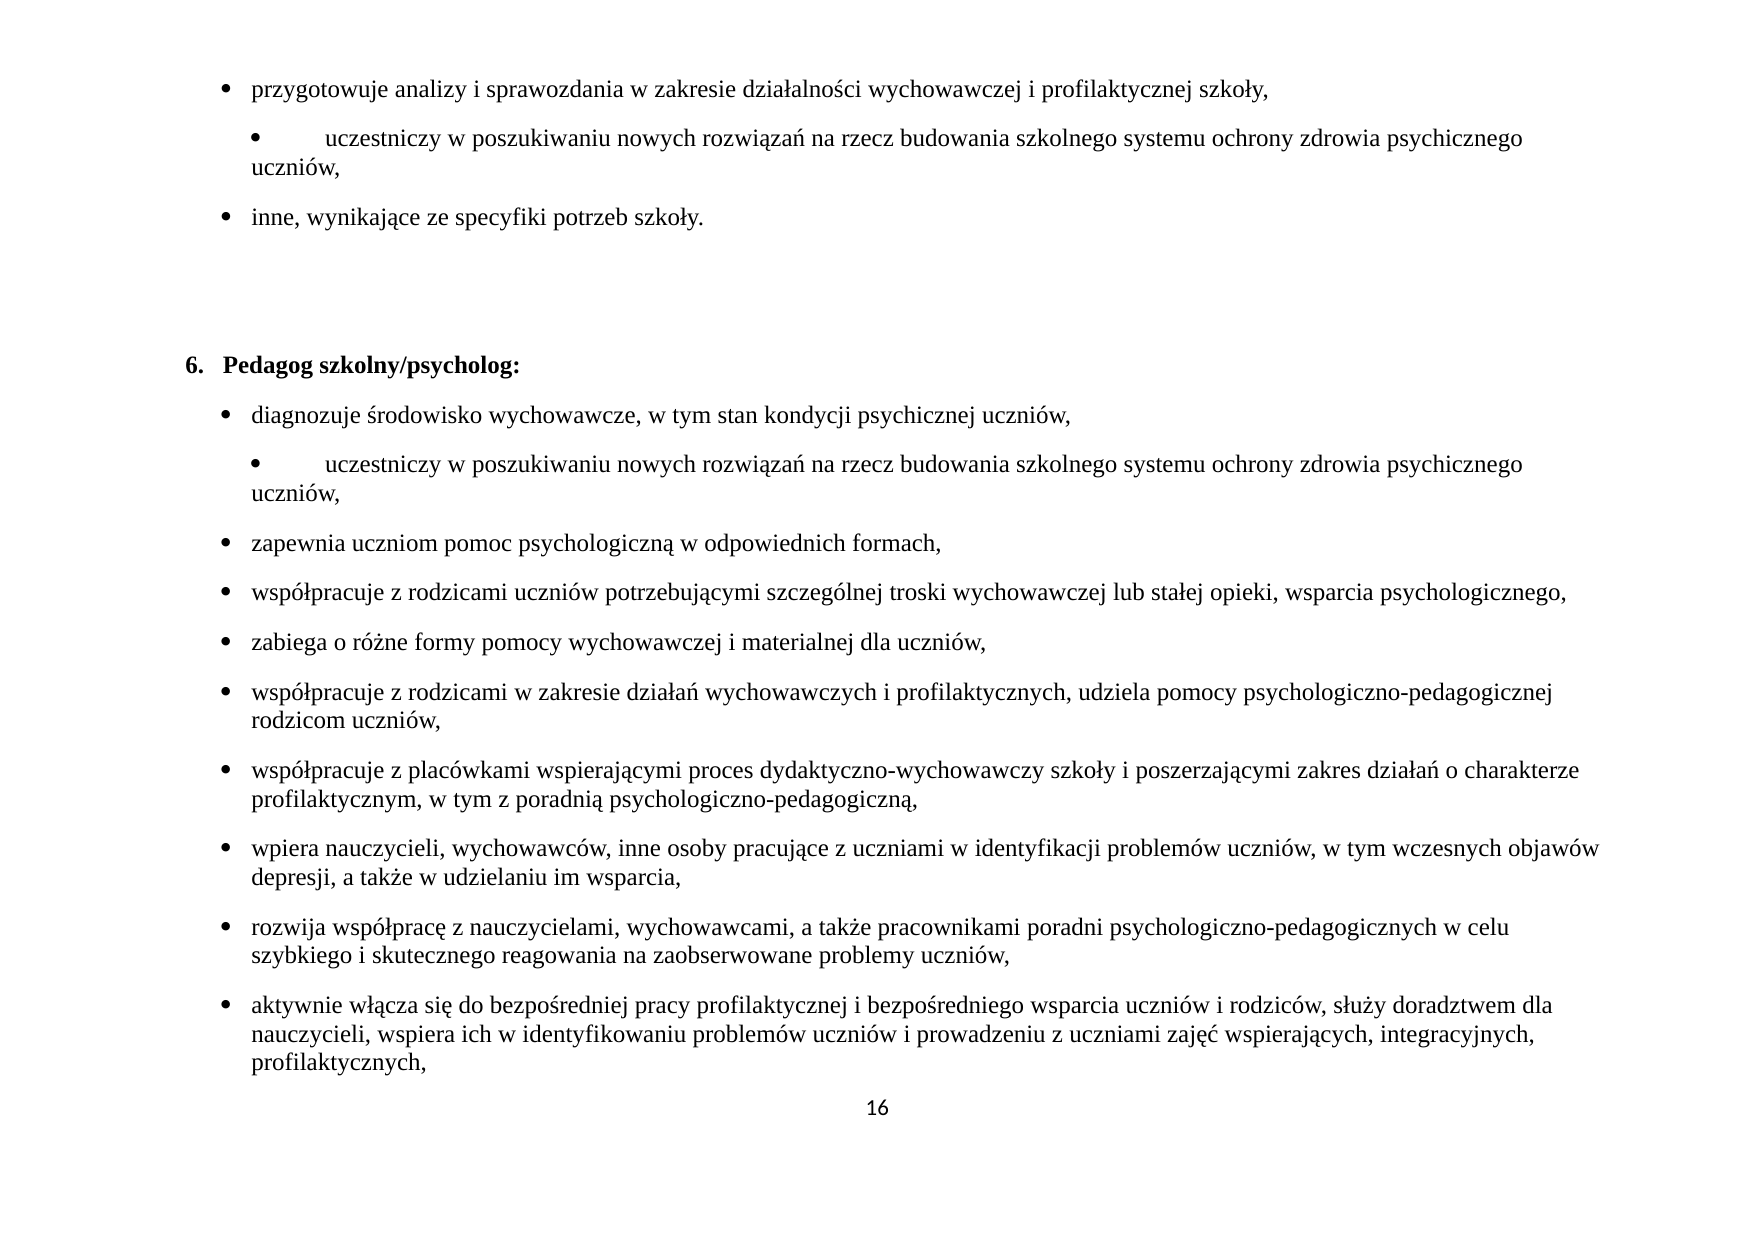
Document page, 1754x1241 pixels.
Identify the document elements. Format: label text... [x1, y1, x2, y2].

list zabiega o różne formy pomocy wychowawczej i materialnej dla uczniów, [221, 627, 1606, 656]
list diagnozuje środowisko wychowawcze, w tym stan kondycji psychicznej uczniów, [221, 400, 1606, 429]
list zapewnia uczniom pomoc psychologiczną w odpowiednich formach, [221, 528, 1606, 557]
list uczestniczy w poszukiwaniu nowych rozwiązań na rzecz budowania szkolnego systemu ochrony zdrowia psychicznego uczniów, [251, 123, 1606, 181]
list wpiera nauczycieli, wychowawców, inne osoby pracujące z uczniami w identyfikacji problemów uczniów, w tym wczesnych objawów depresji, a także w udzielaniu im wsparcia, [221, 833, 1606, 891]
list przygotowuje analizy i sprawozdania w zakresie działalności wychowawczej i profilaktycznej szkoły, [222, 74, 1606, 102]
list rozwija współpracę z nauczycielami, wychowawcami, a także pracownikami poradni psychologiczno-pedagogicznych w celu szybkiego i skutecznego reagowania na zaobserwowane problemy uczniów, [221, 912, 1606, 969]
list uczestniczy w poszukiwaniu nowych rozwiązań na rzecz budowania szkolnego systemu ochrony zdrowia psychicznego uczniów, [251, 449, 1606, 507]
list współpracuje z rodzicami uczniów potrzebującymi szczególnej troski wychowawczej lub stałej opieki, wsparcia psychologicznego, [221, 577, 1606, 606]
list inne, wynikające ze specyfiki potrzeb szkoły. [222, 202, 1606, 230]
list Pedagog szkolny/psycholog: [185, 350, 1606, 379]
list współpracuje z placówkami wspierającymi proces dydaktyczno-wychowawczy szkoły i poszerzającymi zakres działań o charakterze profilaktycznym, w tym z poradnią psychologiczno-pedagogiczną, [221, 755, 1606, 812]
list współpracuje z rodzicami w zakresie działań wychowawczych i profilaktycznych, udziela pomocy psychologiczno-pedagogicznej rodzicom uczniów, [221, 677, 1606, 734]
list aktywnie włącza się do bezpośredniej pracy profilaktycznej i bezpośredniego wsparcia uczniów i rodziców, służy doradztwem dla nauczycieli, wspiera ich w identyfikowaniu problemów uczniów i prowadzeniu z uczniami zajęć wspierających, integracyjnych, profilaktycznych, [221, 990, 1606, 1076]
